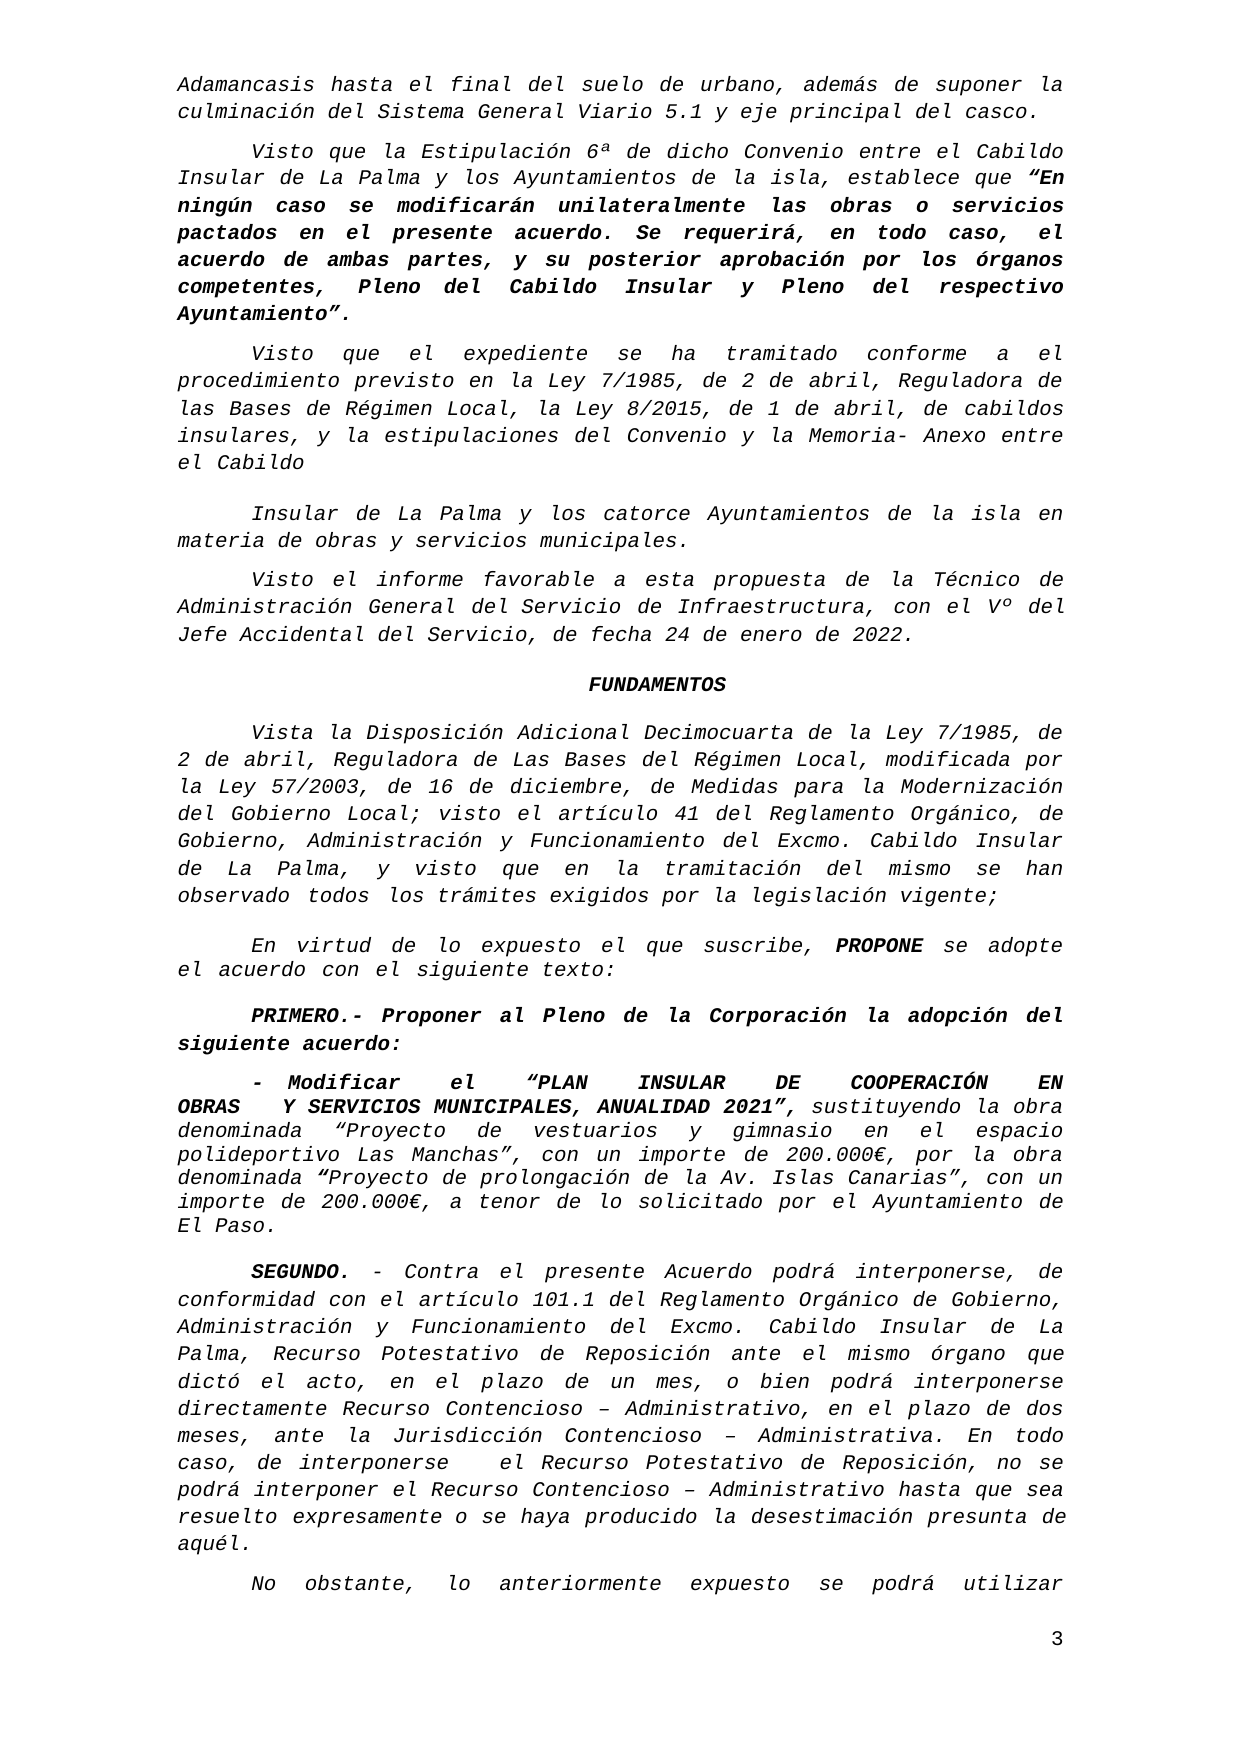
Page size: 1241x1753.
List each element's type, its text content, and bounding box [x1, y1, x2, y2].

text Visto el informe favorable a esta propuesta de la Técnico de [251, 568, 1088, 592]
text competentes, Pleno del Cabildo Insular y Pleno del respectivo [177, 275, 1088, 298]
text el acuerdo con el siguiente texto: [177, 957, 1088, 981]
text En virtud de lo expuesto el que suscribe, PROPONE se adopte [251, 933, 1088, 957]
text Administración General del Servicio de Infraestructura, con el Vº del [177, 595, 1088, 619]
text Modificar [288, 1071, 425, 1094]
text del Gobierno Local; visto el artículo 41 del Reglamento Orgánico, de [177, 802, 1088, 825]
text INSULAR [638, 1071, 750, 1094]
text de La Palma, y visto que en la tramitación del mismo se han [177, 856, 1088, 880]
text OBRAS Y SERVICIOS MUNICIPALES, ANUALIDAD 2021”, sustituyendo la obra [177, 1094, 1088, 1118]
text directamente Recurso Contencioso – Administrativo, en el plazo de dos [177, 1396, 1088, 1420]
text Administración y Funcionamiento del Excmo. Cabildo Insular de La [177, 1315, 1088, 1338]
text - [251, 1071, 288, 1094]
text Vista la Disposición Adicional Decimocuarta de la Ley 7/1985, de [251, 720, 1088, 744]
text insulares, y la estipulaciones del Convenio y la Memoria- Anexo entre [177, 423, 1088, 447]
text de abril, Reguladora de Las Bases del Régimen Local, modificada por [204, 747, 1088, 771]
text pactados en el presente acuerdo. Se requerirá, en todo caso, el [177, 220, 1088, 244]
text materia de obras y servicios municipales. [177, 528, 1088, 552]
text El Paso. [177, 1213, 1088, 1237]
text Jefe Accidental del Servicio, de fecha 24 de enero de 2022. [177, 622, 1088, 646]
text FUNDAMENTOS [588, 672, 751, 696]
text EN [1038, 1071, 1088, 1094]
text Gobierno, Administración y Funcionamiento del Excmo. Cabildo Insular [177, 829, 1088, 853]
text procedimiento previsto en la Ley 7/1985, de 2 de abril, Reguladora de [177, 369, 1088, 393]
text denominada “Proyecto de prolongación de la Av. Islas Canarias”, con un [177, 1166, 1088, 1189]
text la Ley 57/2003, de 16 de diciembre, de Medidas para la Modernización [177, 775, 1088, 798]
text ningún caso se modificarán unilateralmente las obras o servicios [177, 193, 1088, 217]
text denominada “Proyecto de vestuarios y gimnasio en el espacio [177, 1119, 1088, 1142]
text caso, de interponerse [177, 1450, 473, 1474]
text observado todos los trámites exigidos por la legislación vigente; [177, 883, 1088, 907]
text COOPERACIÓN [850, 1071, 1013, 1094]
text culminación del Sistema General Viario 5.1 y eje principal del casco. [177, 100, 1088, 123]
text dictó el acto, en el plazo de un mes, o bien podrá interponerse [177, 1369, 1088, 1393]
text podrá interponer el Recurso Contencioso – Administrativo hasta que sea [177, 1477, 1088, 1501]
text Insular de La Palma y los Ayuntamientos de la isla, establece que “En [177, 166, 1088, 189]
text meses, ante la Jurisdicción Contencioso – Administrativa. En todo [177, 1424, 1088, 1447]
text importe de 200.000€, a tenor de lo solicitado por el Ayuntamiento de [177, 1189, 1088, 1213]
text Visto que el expediente se ha tramitado conforme a el [251, 342, 1088, 365]
text Insular de La Palma y los catorce Ayuntamientos de la isla en [251, 501, 1088, 525]
text conformidad con el artículo 101.1 del Reglamento Orgánico de Gobierno, [177, 1288, 1088, 1311]
text las Bases de Régimen Local, la Ley 8/2015, de 1 de abril, de cabildos [177, 396, 1088, 420]
text Ayuntamiento”. [177, 302, 1088, 326]
text SEGUNDO. - Contra el presente Acuerdo podrá interponerse, de [251, 1260, 1088, 1283]
text Adamancasis hasta el final del suelo de urbano, además de suponer la [177, 73, 1088, 96]
text Visto que la Estipulación 6ª de dicho Convenio entre el Cabildo [251, 139, 1088, 163]
text el [450, 1071, 500, 1094]
text No obstante, lo anteriormente expuesto se podrá utilizar [251, 1572, 1087, 1595]
text 2 [177, 747, 204, 771]
text “PLAN [525, 1071, 612, 1094]
text PRIMERO.- Proponer al Pleno de la Corporación la adopción del [251, 1004, 1088, 1027]
text siguiente acuerdo: [177, 1031, 1088, 1055]
text polideportivo Las Manchas”, con un importe de 200.000€, por la obra [177, 1142, 1088, 1166]
text Palma, Recurso Potestativo de Reposición ante el mismo órgano que [177, 1342, 1088, 1366]
text acuerdo de ambas partes, y su posterior aprobación por los órganos [177, 248, 1088, 271]
text DE [775, 1071, 825, 1094]
text el Recurso Potestativo de Reposición, no se [499, 1450, 1088, 1474]
text resuelto expresamente o se haya producido la desestimación presunta de [177, 1505, 1088, 1528]
text aquél. [177, 1532, 1088, 1555]
text el Cabildo [177, 451, 1088, 474]
text 3 [1051, 1627, 1088, 1650]
